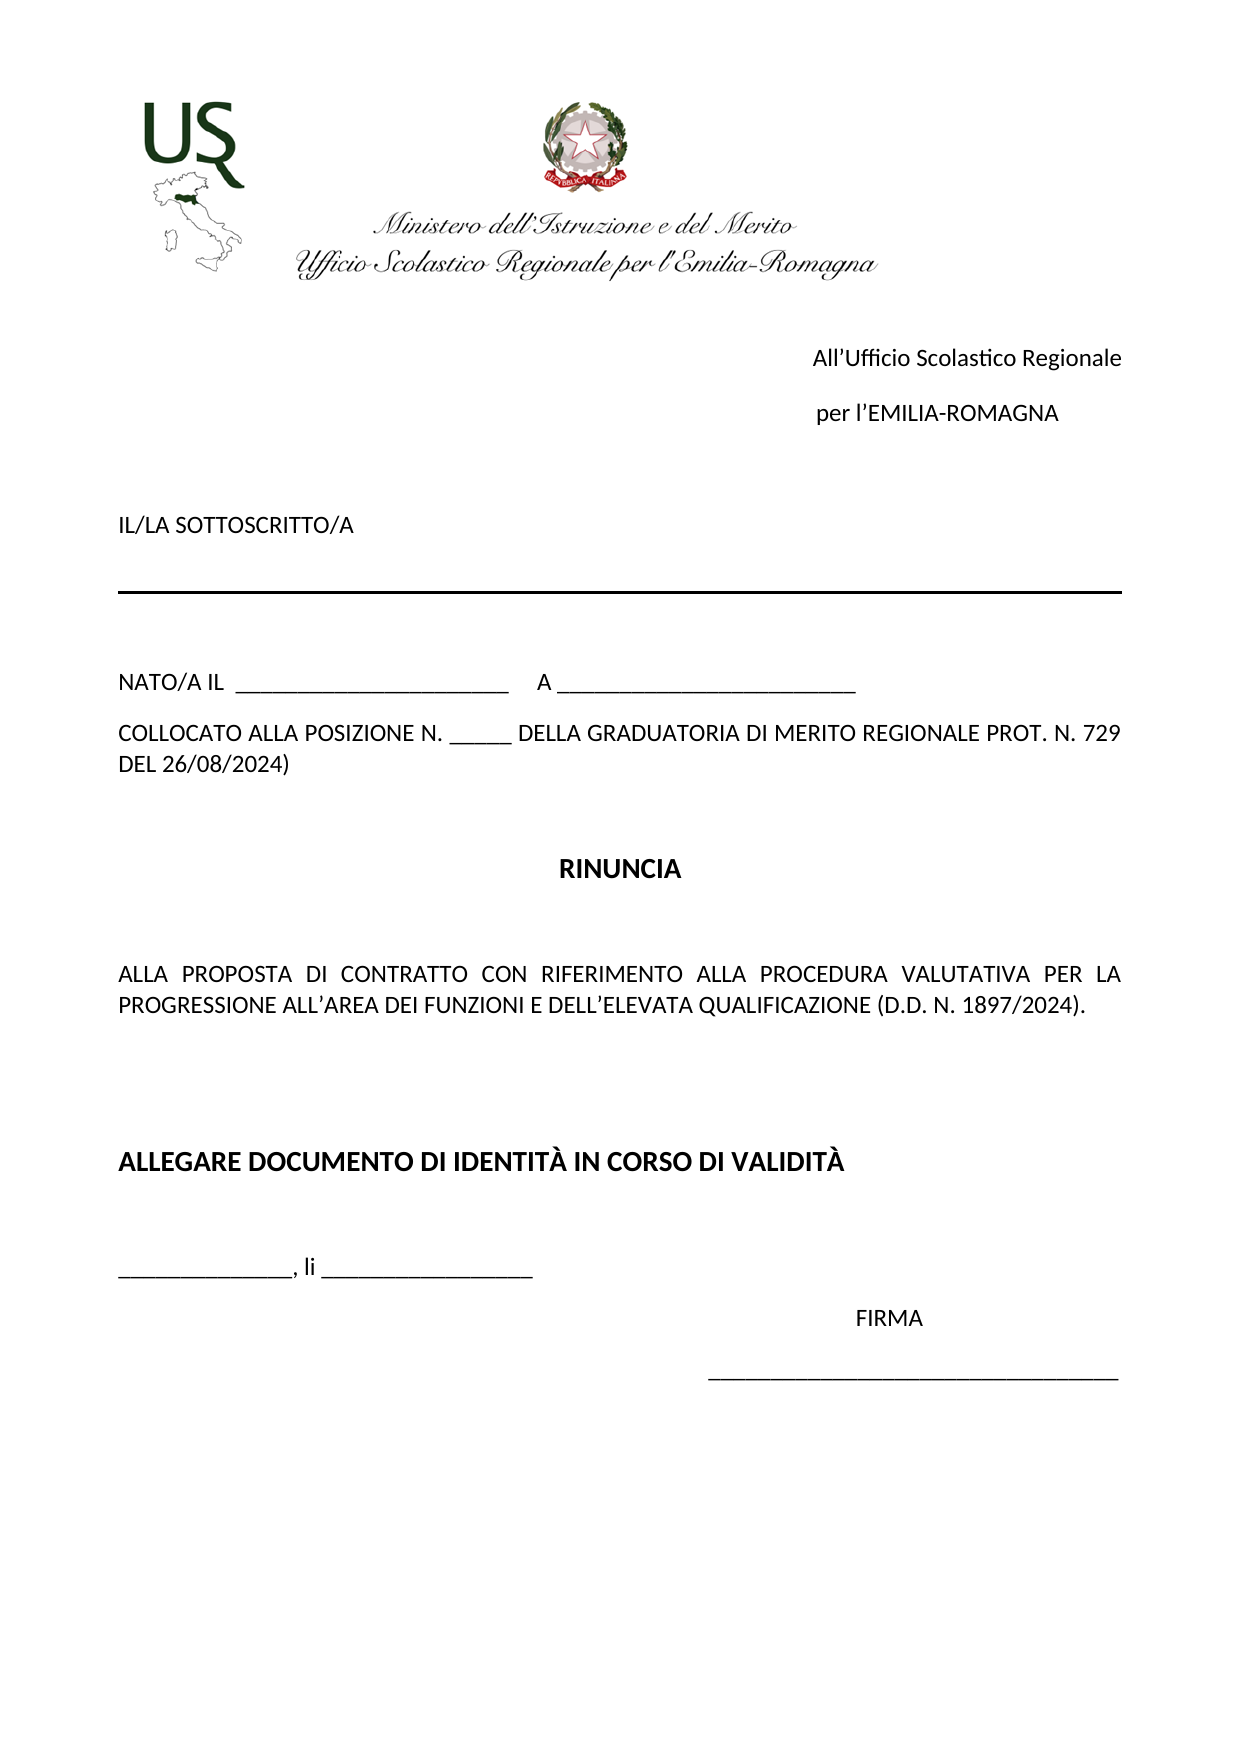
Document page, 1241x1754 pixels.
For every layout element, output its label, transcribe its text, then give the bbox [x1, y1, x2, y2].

text IL/LA SOTTOSCRITTO/A [118, 509, 1122, 540]
text ______________, li _________________ [118, 1251, 1122, 1281]
text NATO/A IL ______________________ A ________________________ [118, 666, 1122, 697]
text ALLEGARE DOCUMENTO DI IDENTITÀ IN CORSO DI VALIDITÀ [118, 1143, 1122, 1179]
text COLLOCATO ALLA POSIZIONE N. _____ DELLA GRADUATORIA DI MERITO REGIONALE PROT. N. 729 DEL 26/08/2024) [118, 717, 1122, 778]
text FIRMA [118, 1302, 1122, 1333]
text per l’EMILIA-ROMAGNA [118, 398, 1122, 428]
text _________________________________ [708, 1353, 1122, 1384]
text RINUNCIA [118, 851, 1122, 886]
text ALLA PROPOSTA DI CONTRATTO CON RIFERIMENTO ALLA PROCEDURA VALUTATIVA PER LA PROGRESSIONE ALL’AREA DEI FUNZIONI E DELL’ELEVATA QUALIFICAZIONE (D.D. N. 1897/2024). [118, 958, 1122, 1019]
text All’Ufficio Scolastico Regionale [118, 342, 1122, 372]
